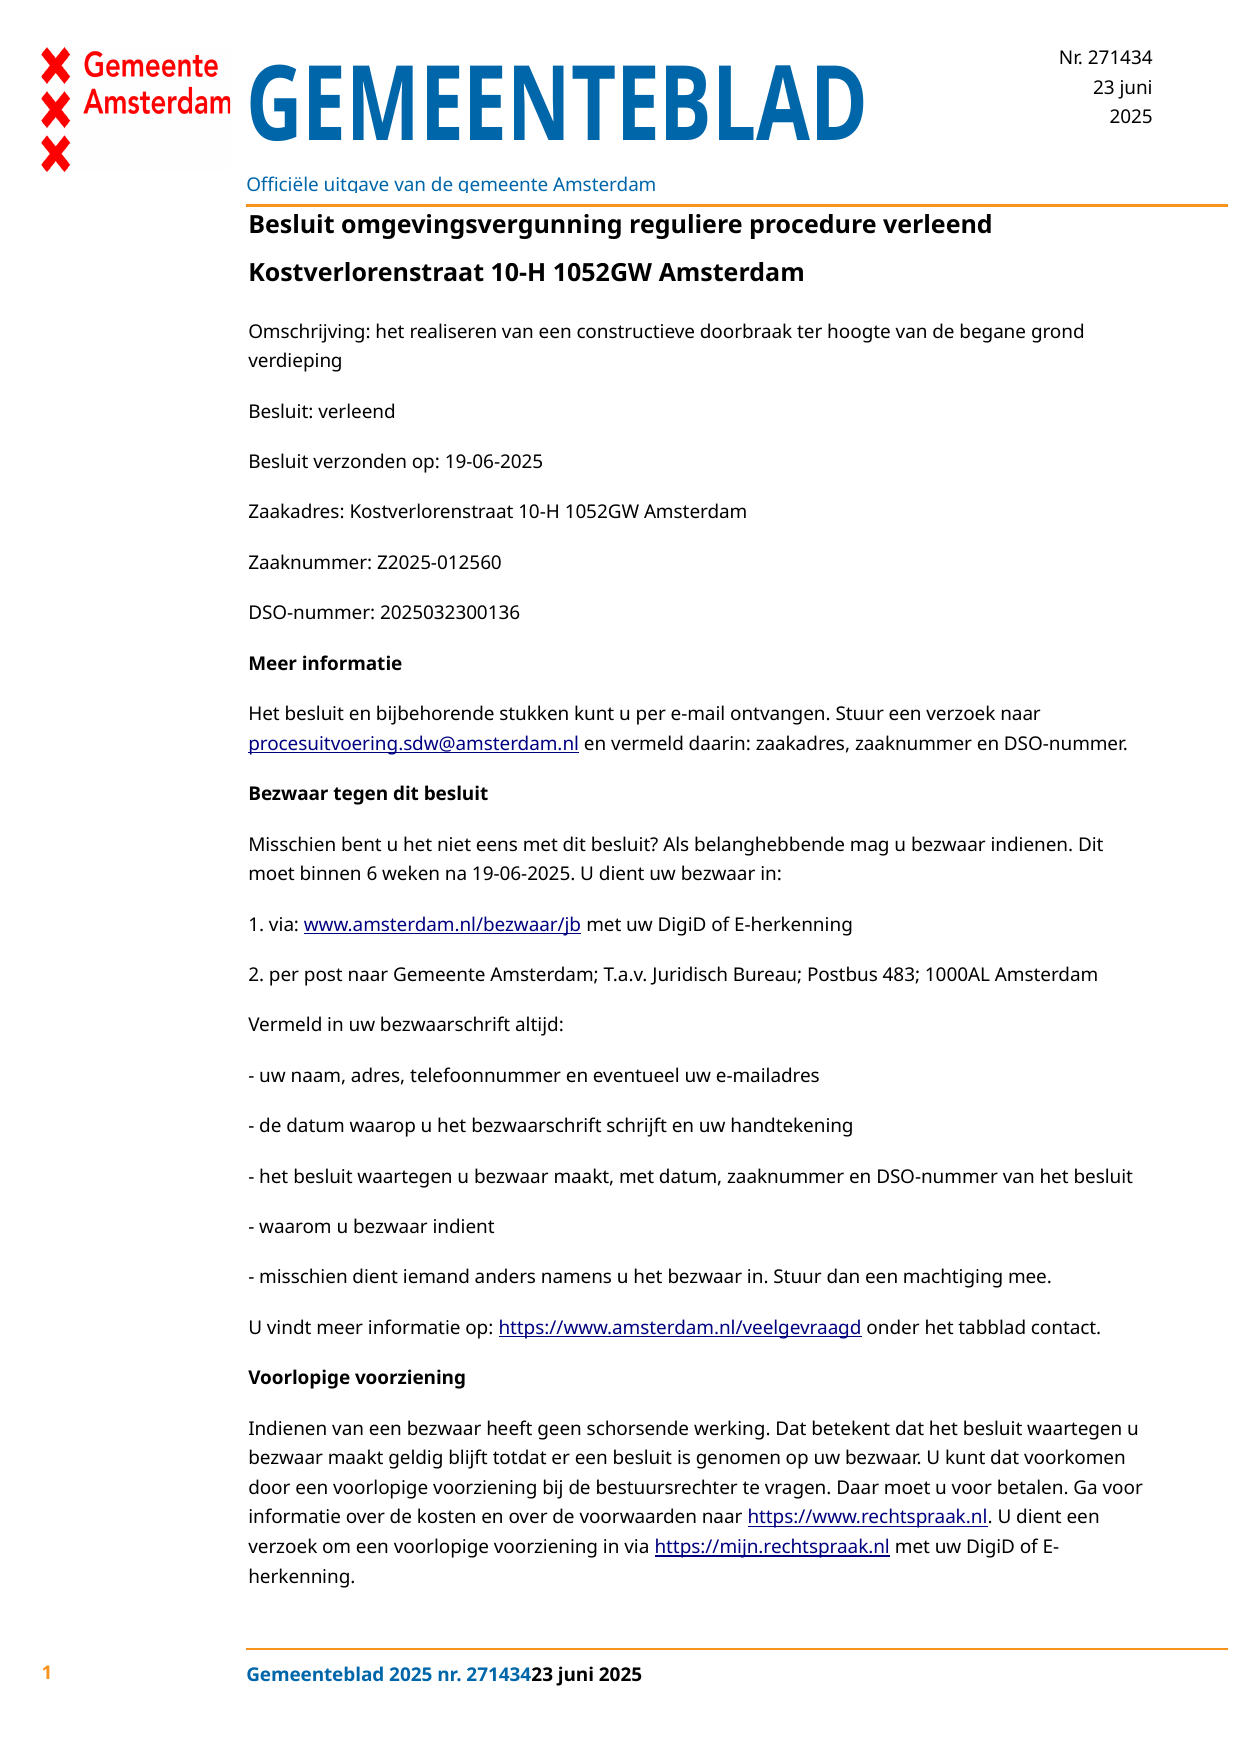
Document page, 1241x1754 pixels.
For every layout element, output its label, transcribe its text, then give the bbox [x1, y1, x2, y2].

text Besluit omgevingsvergunning reguliere procedure verleend Kostverlorenstraat 10-H 1052GW Amsterdam [248, 207, 1152, 288]
text Omschrijving: het realiseren van een constructieve doorbraak ter hoogte van de begane grond verdieping [248, 318, 1152, 373]
text Meer informatie [248, 650, 1152, 676]
text Zaaknummer: Z2025-012560 [248, 549, 1152, 575]
text - waarom u bezwaar indient [248, 1213, 1152, 1239]
text - misschien dient iemand anders namens u het bezwaar in. Stuur dan een machtiging mee. [248, 1264, 1152, 1289]
text Voorlopige voorziening [248, 1364, 1152, 1390]
text Indienen van een bezwaar heeft geen schorsende werking. Dat betekent dat het besluit waartegen u bezwaar maakt geldig blijft totdat er een besluit is genomen op uw bezwaar. U kunt dat voorkomen door een voorlopige voorziening bij de bestuursrechter te vragen. Daar moet u voor betalen. Ga voor informatie over de kosten en over de voorwaarden naar https://www.rechtspraak.nl. U dient een verzoek om een voorlopige voorziening in via https://mijn.rechtspraak.nl met uw DigiD of E-herkenning. [248, 1415, 1152, 1589]
picture [41, 47, 231, 172]
text Bezwaar tegen dit besluit [248, 780, 1152, 806]
text Besluit verzonden op: 19-06-2025 [248, 448, 1152, 474]
text Misschien bent u het niet eens met dit besluit? Als belanghebbende mag u bezwaar indienen. Dit moet binnen 6 weken na 19-06-2025. U dient uw bezwaar in: [248, 831, 1152, 886]
text DSO-nummer: 2025032300136 [248, 599, 1152, 625]
text Het besluit en bijbehorende stukken kunt u per e-mail ontvangen. Stuur een verzoek naar procesuitvoering.sdw@amsterdam.nl en vermeld daarin: zaakadres, zaaknummer en DSO-nummer. [248, 700, 1152, 756]
text 2. per post naar Gemeente Amsterdam; T.a.v. Juridisch Bureau; Postbus 483; 1000AL Amsterdam [248, 961, 1152, 987]
text - het besluit waartegen u bezwaar maakt, met datum, zaaknummer en DSO-nummer van het besluit [248, 1163, 1152, 1189]
text Besluit: verleend [248, 398, 1152, 424]
text Zaakadres: Kostverlorenstraat 10-H 1052GW Amsterdam [248, 499, 1152, 524]
text - uw naam, adres, telefoonnummer en eventueel uw e-mailadres [248, 1062, 1152, 1088]
text Vermeld in uw bezwaarschrift altijd: [248, 1012, 1152, 1037]
text U vindt meer informatie op: https://www.amsterdam.nl/veelgevraagd onder het tabblad contact. [248, 1314, 1152, 1340]
text - de datum waarop u het bezwaarschrift schrijft en uw handtekening [248, 1112, 1152, 1138]
text 1. via: www.amsterdam.nl/bezwaar/jb met uw DigiD of E-herkenning [248, 911, 1152, 937]
